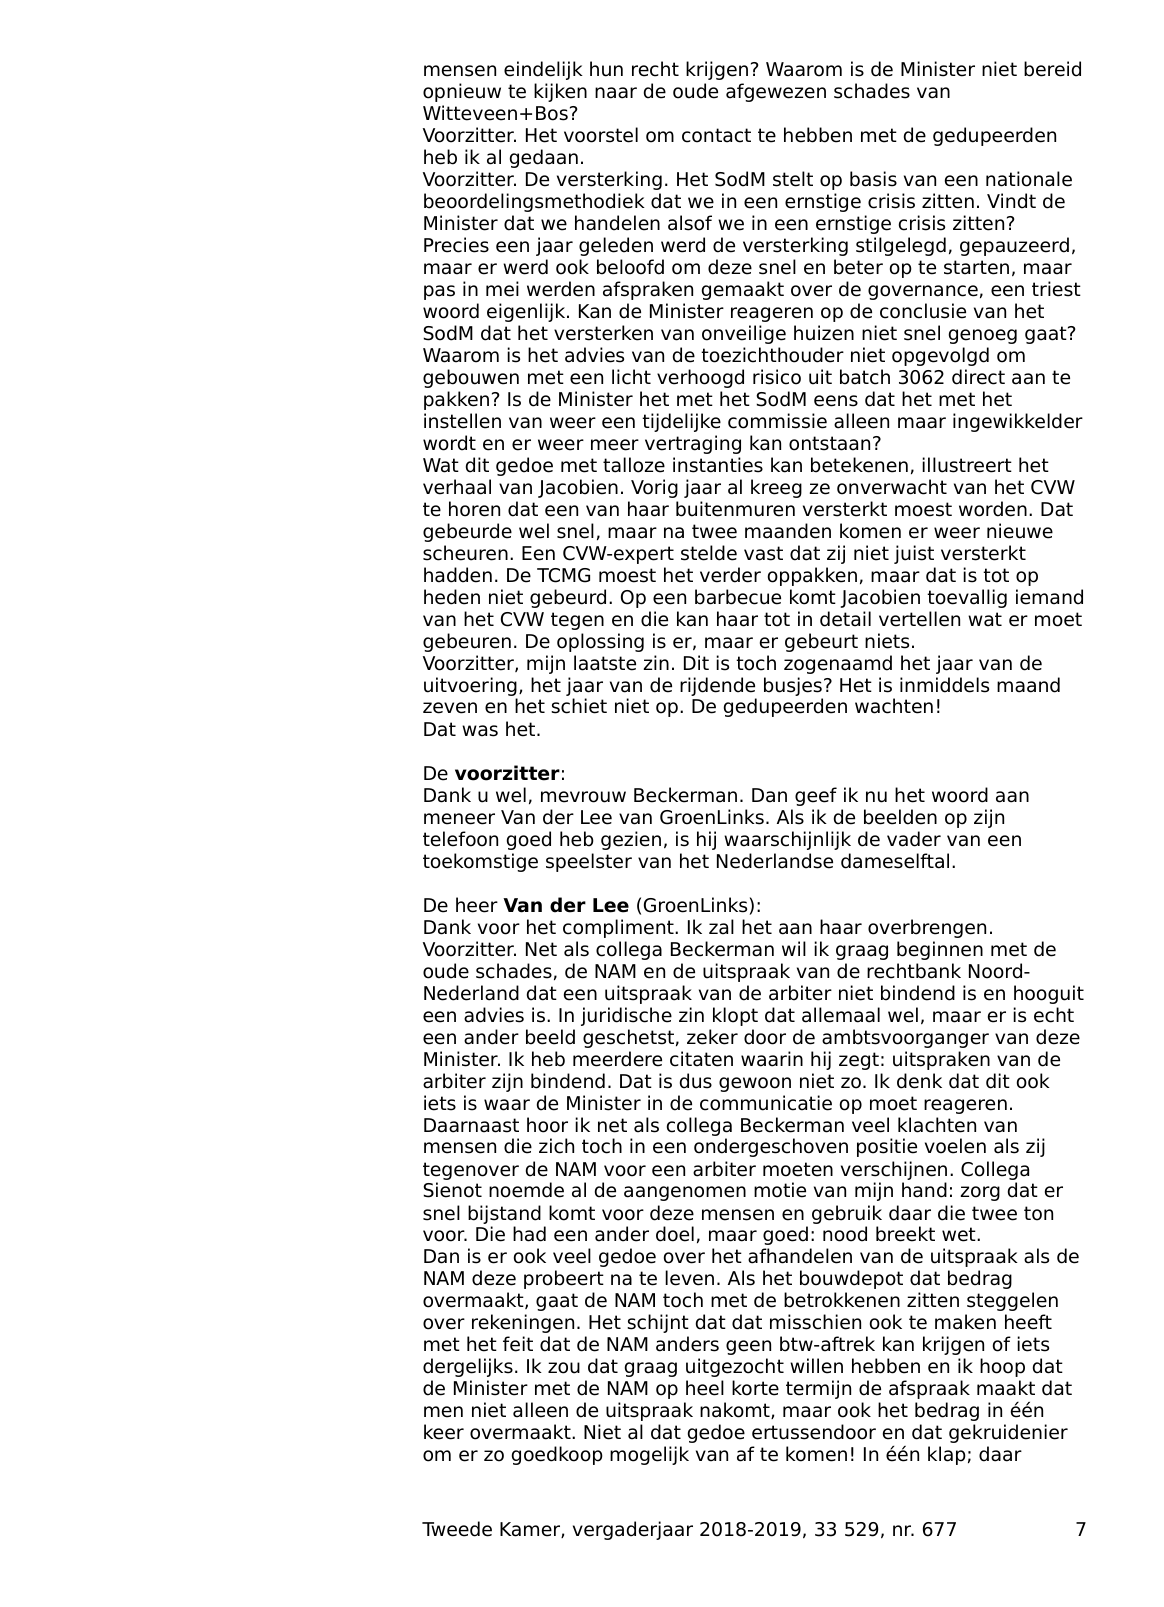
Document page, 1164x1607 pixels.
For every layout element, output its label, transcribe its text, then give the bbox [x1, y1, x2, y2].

text mensen eindelijk hun recht krijgen? Waarom is de Minister niet bereid opnieuw te kijken naar de oude afgewezen schades van Witteveen+Bos? [422, 59, 1087, 125]
text Daarnaast hoor ik net als collega Beckerman veel klachten van mensen die zich toch in een ondergeschoven positie voelen als zij tegenover de NAM voor een arbiter moeten verschijnen. Collega Sienot noemde al de aangenomen motie van mijn hand: zorg dat er snel bijstand komt voor deze mensen en gebruik daar die twee ton voor. Die had een ander doel, maar goed: nood breekt wet. [422, 1114, 1087, 1246]
text De voorzitter: [422, 763, 1087, 784]
text Voorzitter. Het voorstel om contact te hebben met de gedupeerden heb ik al gedaan. [422, 125, 1087, 169]
text Wat dit gedoe met talloze instanties kan betekenen, illustreert het verhaal van Jacobien. Vorig jaar al kreeg ze onverwacht van het CVW te horen dat een van haar buitenmuren versterkt moest worden. Dat gebeurde wel snel, maar na twee maanden komen er weer nieuwe scheuren. Een CVW-expert stelde vast dat zij niet juist versterkt hadden. De TCMG moest het verder oppakken, maar dat is tot op heden niet gebeurd. Op een barbecue komt Jacobien toevallig iemand van het CVW tegen en die kan haar tot in detail vertellen wat er moet gebeuren. De oplossing is er, maar er gebeurt niets. [422, 455, 1087, 652]
text Voorzitter. Net als collega Beckerman wil ik graag beginnen met de oude schades, de NAM en de uitspraak van de rechtbank Noord-Nederland dat een uitspraak van de arbiter niet bindend is en hooguit een advies is. In juridische zin klopt dat allemaal wel, maar er is echt een ander beeld geschetst, zeker door de ambtsvoorganger van deze Minister. Ik heb meerdere citaten waarin hij zegt: uitspraken van de arbiter zijn bindend. Dat is dus gewoon niet zo. Ik denk dat dit ook iets is waar de Minister in de communicatie op moet reageren. [422, 939, 1087, 1114]
text Voorzitter. De versterking. Het SodM stelt op basis van een nationale beoordelingsmethodiek dat we in een ernstige crisis zitten. Vindt de Minister dat we handelen alsof we in een ernstige crisis zitten? Precies een jaar geleden werd de versterking stilgelegd, gepauzeerd, maar er werd ook beloofd om deze snel en beter op te starten, maar pas in mei werden afspraken gemaakt over de governance, een triest woord eigenlijk. Kan de Minister reageren op de conclusie van het SodM dat het versterken van onveilige huizen niet snel genoeg gaat? Waarom is het advies van de toezichthouder niet opgevolgd om gebouwen met een licht verhoogd risico uit batch 3062 direct aan te pakken? Is de Minister het met het SodM eens dat het met het instellen van weer een tijdelijke commissie alleen maar ingewikkelder wordt en er weer meer vertraging kan ontstaan? [422, 169, 1087, 455]
text Dank voor het compliment. Ik zal het aan haar overbrengen. [422, 917, 1087, 939]
text Dat was het. [422, 718, 1087, 740]
text Dan is er ook veel gedoe over het afhandelen van de uitspraak als de NAM deze probeert na te leven. Als het bouwdepot dat bedrag overmaakt, gaat de NAM toch met de betrokkenen zitten steggelen over rekeningen. Het schijnt dat dat misschien ook te maken heeft met het feit dat de NAM anders geen btw-aftrek kan krijgen of iets dergelijks. Ik zou dat graag uitgezocht willen hebben en ik hoop dat de Minister met de NAM op heel korte termijn de afspraak maakt dat men niet alleen de uitspraak nakomt, maar ook het bedrag in één keer overmaakt. Niet al dat gedoe ertussendoor en dat gekruidenier om er zo goedkoop mogelijk van af te komen! In één klap; daar [422, 1246, 1087, 1466]
text Dank u wel, mevrouw Beckerman. Dan geef ik nu het woord aan meneer Van der Lee van GroenLinks. Als ik de beelden op zijn telefoon goed heb gezien, is hij waarschijnlijk de vader van een toekomstige speelster van het Nederlandse dameselftal. [422, 784, 1087, 872]
text De heer Van der Lee (GroenLinks): [422, 895, 1087, 917]
text Voorzitter, mijn laatste zin. Dit is toch zogenaamd het jaar van de uitvoering, het jaar van de rijdende busjes? Het is inmiddels maand zeven en het schiet niet op. De gedupeerden wachten! [422, 652, 1087, 718]
